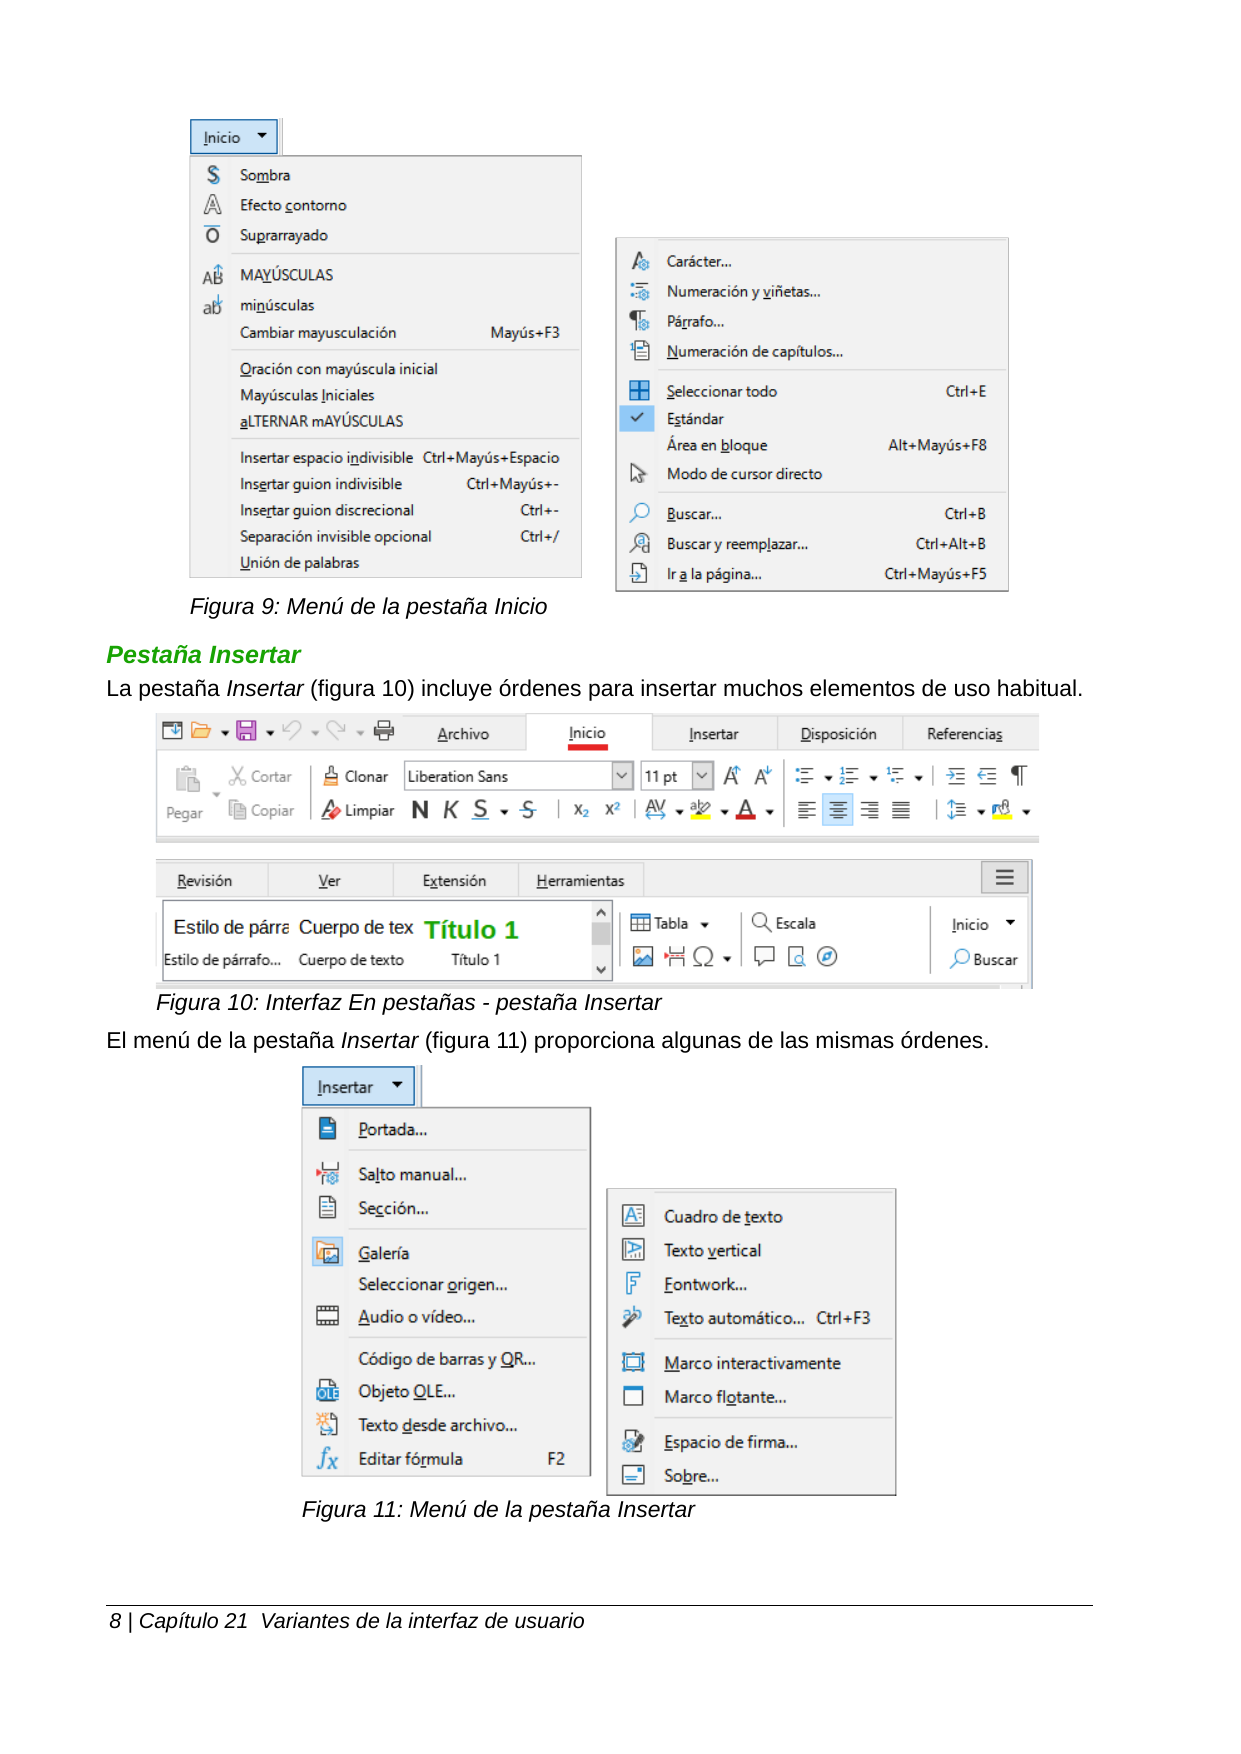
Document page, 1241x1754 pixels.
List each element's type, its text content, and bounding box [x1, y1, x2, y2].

subtitle Pestaña Insertar [106, 640, 1093, 669]
picture [189, 118, 1010, 593]
text La pestaña Insertar (figura 10) incluye órdenes para insertar muchos elementos de uso habitual. [106, 674, 1093, 701]
text Figura 10: Interfaz En pestañas - pestaña Insertar [156, 713, 1043, 1015]
picture [155, 713, 1040, 989]
text El menú de la pestaña Insertar (figura 11) proporciona algunas de las mismas órdenes. [106, 1027, 1093, 1053]
picture [301, 1065, 897, 1496]
text Figura 11: Menú de la pestaña Insertar [302, 1496, 897, 1522]
text Figura 9: Menú de la pestaña Inicio [189, 593, 1009, 619]
